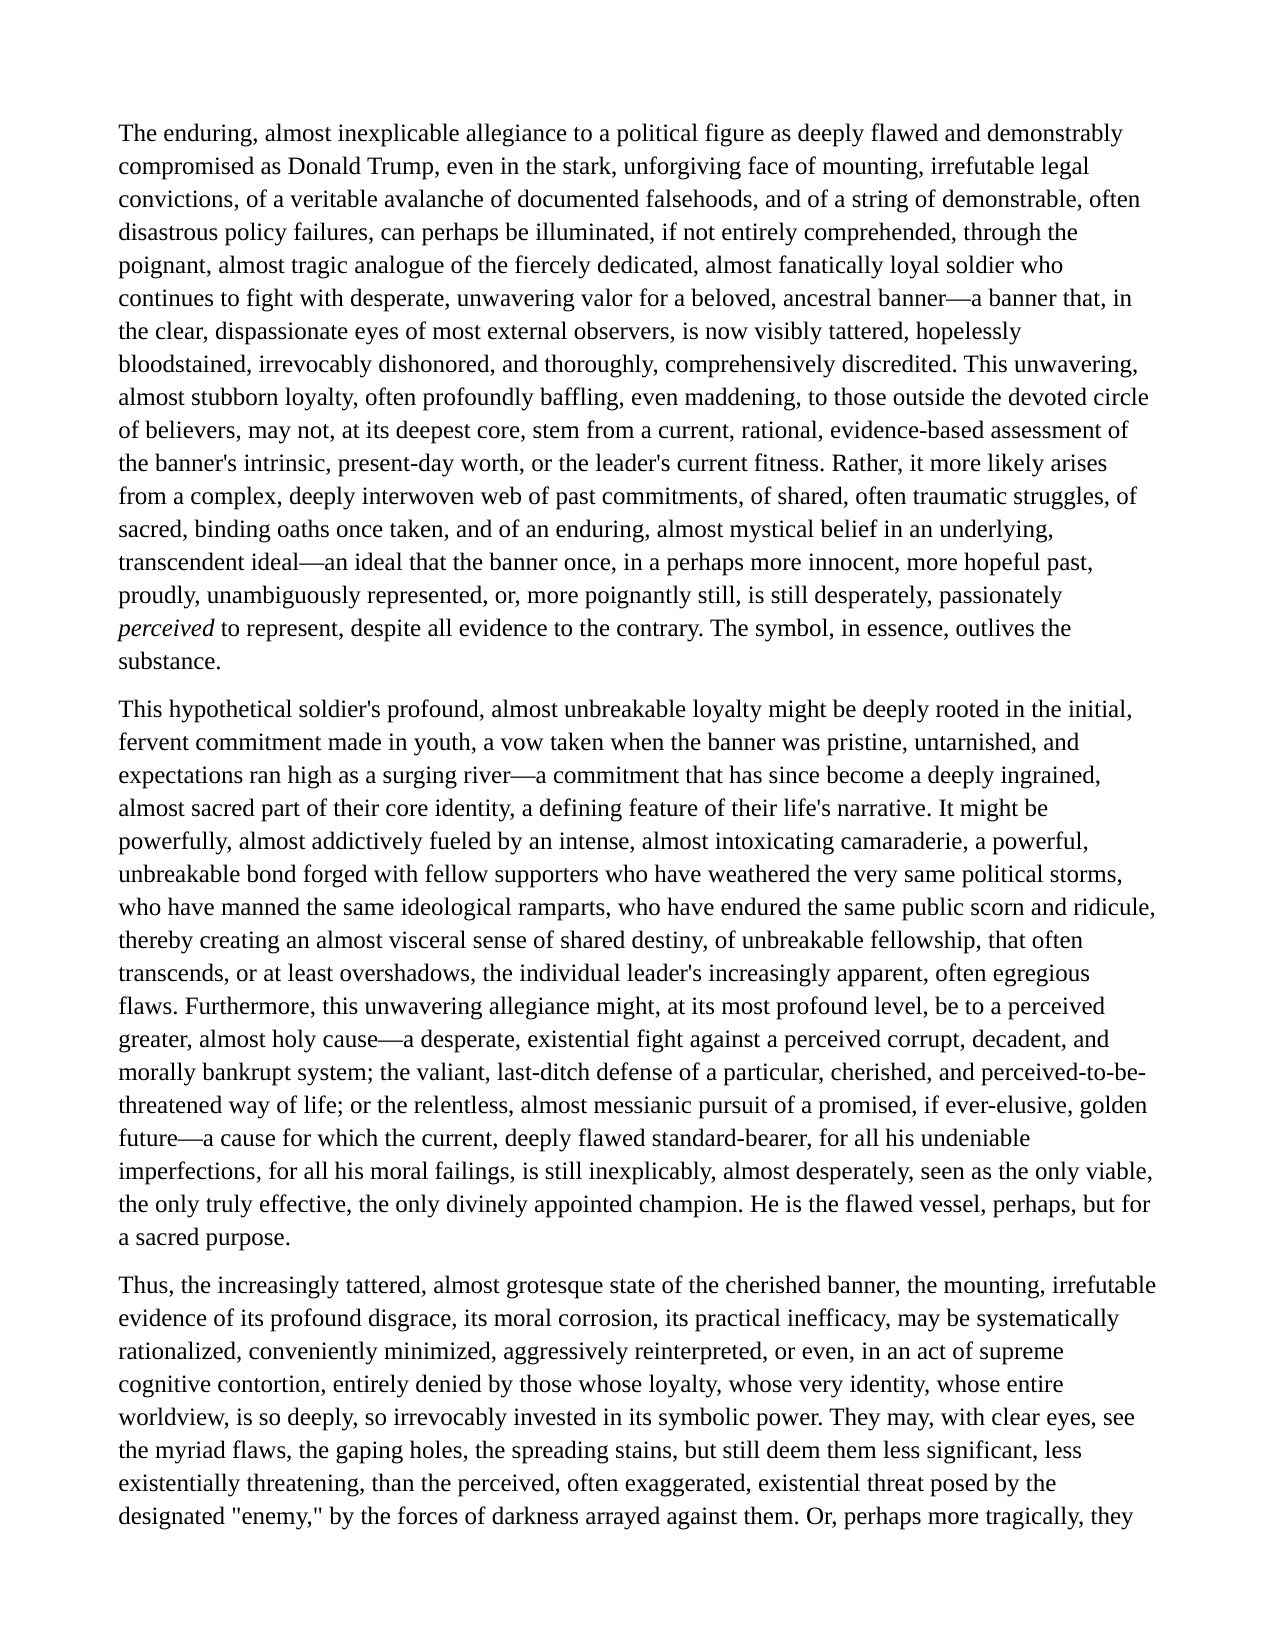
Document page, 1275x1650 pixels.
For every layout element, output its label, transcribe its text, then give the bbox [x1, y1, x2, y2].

text This hypothetical soldier's profound, almost unbreakable loyalty might be deeply rooted in the initial, fervent commitment made in youth, a vow taken when the banner was pristine, untarnished, and expectations ran high as a surging river—a commitment that has since become a deeply ingrained, almost sacred part of their core identity, a defining feature of their life's narrative. It might be powerfully, almost addictively fueled by an intense, almost intoxicating camaraderie, a powerful, unbreakable bond forged with fellow supporters who have weathered the very same political storms, who have manned the same ideological ramparts, who have endured the same public scorn and ridicule, thereby creating an almost visceral sense of shared destiny, of unbreakable fellowship, that often transcends, or at least overshadows, the individual leader's increasingly apparent, often egregious flaws. Furthermore, this unwavering allegiance might, at its most profound level, be to a perceived greater, almost holy cause—a desperate, existential fight against a perceived corrupt, decadent, and morally bankrupt system; the valiant, last-ditch defense of a particular, cherished, and perceived-to-be-threatened way of life; or the relentless, almost messianic pursuit of a promised, if ever-elusive, golden future—a cause for which the current, deeply flawed standard-bearer, for all his undeniable imperfections, for all his moral failings, is still inexplicably, almost desperately, seen as the only viable, the only truly effective, the only divinely appointed champion. He is the flawed vessel, perhaps, but for a sacred purpose. [118, 694, 1157, 1251]
text Thus, the increasingly tattered, almost grotesque state of the cherished banner, the mounting, irrefutable evidence of its profound disgrace, its moral corrosion, its practical inefficacy, may be systematically rationalized, conveniently minimized, aggressively reinterpreted, or even, in an act of supreme cognitive contortion, entirely denied by those whose loyalty, whose very identity, whose entire worldview, is so deeply, so irrevocably invested in its symbolic power. They may, with clear eyes, see the myriad flaws, the gaping holes, the spreading stains, but still deem them less significant, less existentially threatening, than the perceived, often exaggerated, existential threat posed by the designated "enemy," by the forces of darkness arrayed against them. Or, perhaps more tragically, they [118, 1270, 1157, 1530]
text The enduring, almost inexplicable allegiance to a political figure as deeply flawed and demonstrably compromised as Donald Trump, even in the stark, unforgiving face of mounting, irrefutable legal convictions, of a veritable avalanche of documented falsehoods, and of a string of demonstrable, often disastrous policy failures, can perhaps be illuminated, if not entirely comprehended, through the poignant, almost tragic analogue of the fiercely dedicated, almost fanatically loyal soldier who continues to fight with desperate, unwavering valor for a beloved, ancestral banner—a banner that, in the clear, dispassionate eyes of most external observers, is now visibly tattered, hopelessly bloodstained, irrevocably dishonored, and thoroughly, comprehensively discredited. This unwavering, almost stubborn loyalty, often profoundly baffling, even maddening, to those outside the devoted circle of believers, may not, at its deepest core, stem from a current, rational, evidence-based assessment of the banner's intrinsic, present-day worth, or the leader's current fitness. Rather, it more likely arises from a complex, deeply interwoven web of past commitments, of shared, often traumatic struggles, of sacred, binding oaths once taken, and of an enduring, almost mystical belief in an underlying, transcendent ideal—an ideal that the banner once, in a perhaps more innocent, more hopeful past, proudly, unambiguously represented, or, more poignantly still, is still desperately, passionately perceived to represent, despite all evidence to the contrary. The symbol, in essence, outlives the substance. [118, 118, 1157, 675]
